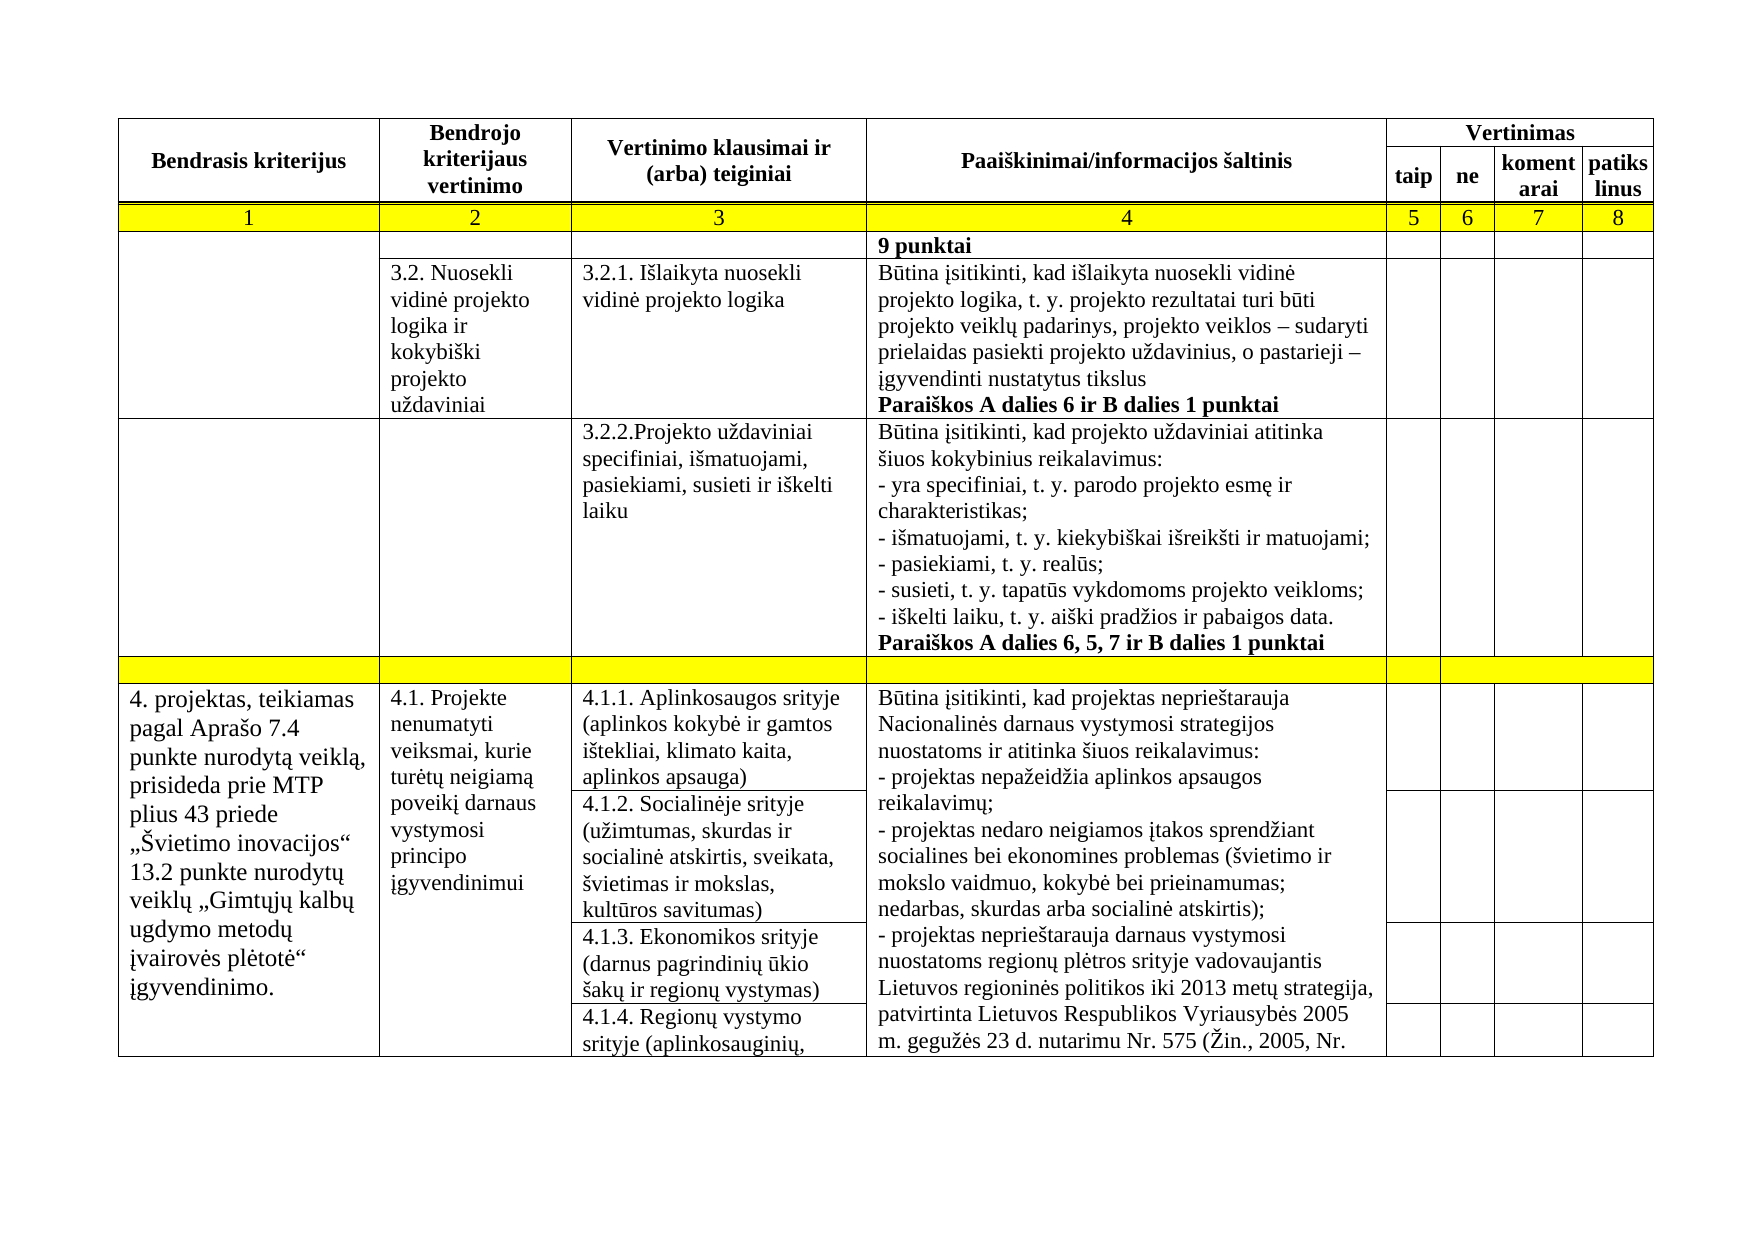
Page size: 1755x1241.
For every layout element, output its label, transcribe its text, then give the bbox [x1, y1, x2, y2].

table_cell [1495, 791, 1582, 922]
table_cell 3.2.2.Projekto uždaviniai specifiniai, išmatuojami, pasiekiami, susieti ir iškelti laiku [572, 419, 866, 656]
table_cell [1387, 419, 1440, 656]
table_cell [1387, 923, 1440, 1002]
table_header Vertinimas [1387, 119, 1653, 146]
table_cell [119, 419, 379, 656]
table_cell [1441, 232, 1494, 258]
table_cell [1583, 1004, 1653, 1056]
table_cell 2 [380, 205, 571, 231]
table_cell [380, 232, 571, 258]
table_cell 4.1.2. Socialinėje srityje (užimtumas, skurdas ir socialinė atskirtis, sveikata, švietimas ir mokslas, kultūros savitumas) [572, 791, 866, 922]
table_cell 4.1.4. Regionų vystymo srityje (aplinkosauginių, [572, 1004, 866, 1056]
table_cell [1583, 923, 1653, 1002]
table_cell 7 [1495, 205, 1582, 231]
table_cell komentarai [1495, 147, 1582, 201]
table_cell [1495, 684, 1582, 789]
table_cell 9 punktai [867, 232, 1386, 258]
table_cell 3.2. Nuosekli vidinė projekto logika ir kokybiški projekto uždaviniai [380, 259, 571, 417]
table_cell [1387, 791, 1440, 922]
table_cell [1441, 791, 1494, 922]
table_cell 3.2.1. Išlaikyta nuosekli vidinė projekto logika [572, 259, 866, 417]
table_cell [1387, 232, 1440, 258]
table_cell [1387, 259, 1440, 417]
table_cell [1387, 657, 1440, 683]
table_header Bendrasis kriterijus [119, 119, 379, 201]
table_cell [1441, 1004, 1494, 1056]
table_cell 6 [1441, 205, 1494, 231]
table_cell [572, 232, 866, 258]
table_cell [1441, 259, 1494, 417]
table_cell [1495, 259, 1582, 417]
table_cell taip [1387, 147, 1440, 201]
table_cell Būtina įsitikinti, kad išlaikyta nuosekli vidinė projekto logika, t. y. projekto rezultatai turi būti projekto veiklų padarinys, projekto veiklos – sudaryti prielaidas pasiekti projekto uždavinius, o pastarieji – įgyvendinti nustatytus tikslus Paraiškos A dalies 6 ir B dalies 1 punktai [867, 259, 1386, 417]
table_cell 4.1.1. Aplinkosaugos srityje (aplinkos kokybė ir gamtos ištekliai, klimato kaita, aplinkos apsauga) [572, 684, 866, 789]
table_cell [1583, 791, 1653, 922]
table_cell [1583, 232, 1653, 258]
table_cell patikslinus [1583, 147, 1653, 201]
table_cell [1441, 657, 1653, 683]
table_cell [1583, 259, 1653, 417]
table_cell [1441, 419, 1494, 656]
table_cell [1387, 684, 1440, 789]
table_cell [380, 657, 571, 683]
table_header Paaiškinimai/informacijos šaltinis [867, 119, 1386, 201]
table_cell [867, 657, 1386, 683]
table_cell 3 [572, 205, 866, 231]
table_cell Būtina įsitikinti, kad projektas neprieštarauja Nacionalinės darnaus vystymosi strategijos nuostatoms ir atitinka šiuos reikalavimus: - projektas nepažeidžia aplinkos apsaugos reikalavimų; - projektas nedaro neigiamos įtakos sprendžiant socialines bei ekonomines problemas (švietimo ir mokslo vaidmuo, kokybė bei prieinamumas; nedarbas, skurdas arba socialinė atskirtis); - projektas neprieštarauja darnaus vystymosi nuostatoms regionų plėtros srityje vadovaujantis Lietuvos regioninės politikos iki 2013 metų strategija, patvirtinta Lietuvos Respublikos Vyriausybės 2005 m. gegužės 23 d. nutarimu Nr. 575 (Žin., 2005, Nr. [867, 684, 1386, 1056]
table_cell [1387, 1004, 1440, 1056]
table_cell 4. projektas, teikiamas pagal Aprašo 7.4 punkte nurodytą veiklą, prisideda prie MTP plius 43 priede „Švietimo inovacijos“ 13.2 punkte nurodytų veiklų „Gimtųjų kalbų ugdymo metodų įvairovės plėtotė“ įgyvendinimo. [119, 684, 379, 1056]
table_cell ne [1441, 147, 1494, 201]
table_header Vertinimo klausimai ir (arba) teiginiai [572, 119, 866, 201]
table_cell 8 [1583, 205, 1653, 231]
table_header Bendrojo kriterijaus vertinimo aspektai [380, 119, 571, 201]
table_cell [1441, 684, 1494, 789]
table_cell [380, 419, 571, 656]
table_cell 1 [119, 205, 379, 231]
table_cell [1441, 923, 1494, 1002]
table_cell [1583, 684, 1653, 789]
table_cell [119, 657, 379, 683]
table_cell 5 [1387, 205, 1440, 231]
table_cell [1495, 1004, 1582, 1056]
table_cell 4.1.3. Ekonomikos srityje (darnus pagrindinių ūkio šakų ir regionų vystymas) [572, 923, 866, 1002]
table_cell [119, 232, 379, 417]
table_cell Būtina įsitikinti, kad projekto uždaviniai atitinka šiuos kokybinius reikalavimus: - yra specifiniai, t. y. parodo projekto esmę ir charakteristikas; - išmatuojami, t. y. kiekybiškai išreikšti ir matuojami; - pasiekiami, t. y. realūs; - susieti, t. y. tapatūs vykdomoms projekto veikloms; - iškelti laiku, t. y. aiški pradžios ir pabaigos data. Paraiškos A dalies 6, 5, 7 ir B dalies 1 punktai [867, 419, 1386, 656]
table_cell [1495, 419, 1582, 656]
table_cell [1495, 923, 1582, 1002]
table_cell 4 [867, 205, 1386, 231]
table_cell 4.1. Projekte nenumatyti veiksmai, kurie turėtų neigiamą poveikį darnaus vystymosi principo įgyvendinimui [380, 684, 571, 1056]
table_cell [1495, 232, 1582, 258]
table_cell [572, 657, 866, 683]
table_cell [1583, 419, 1653, 656]
